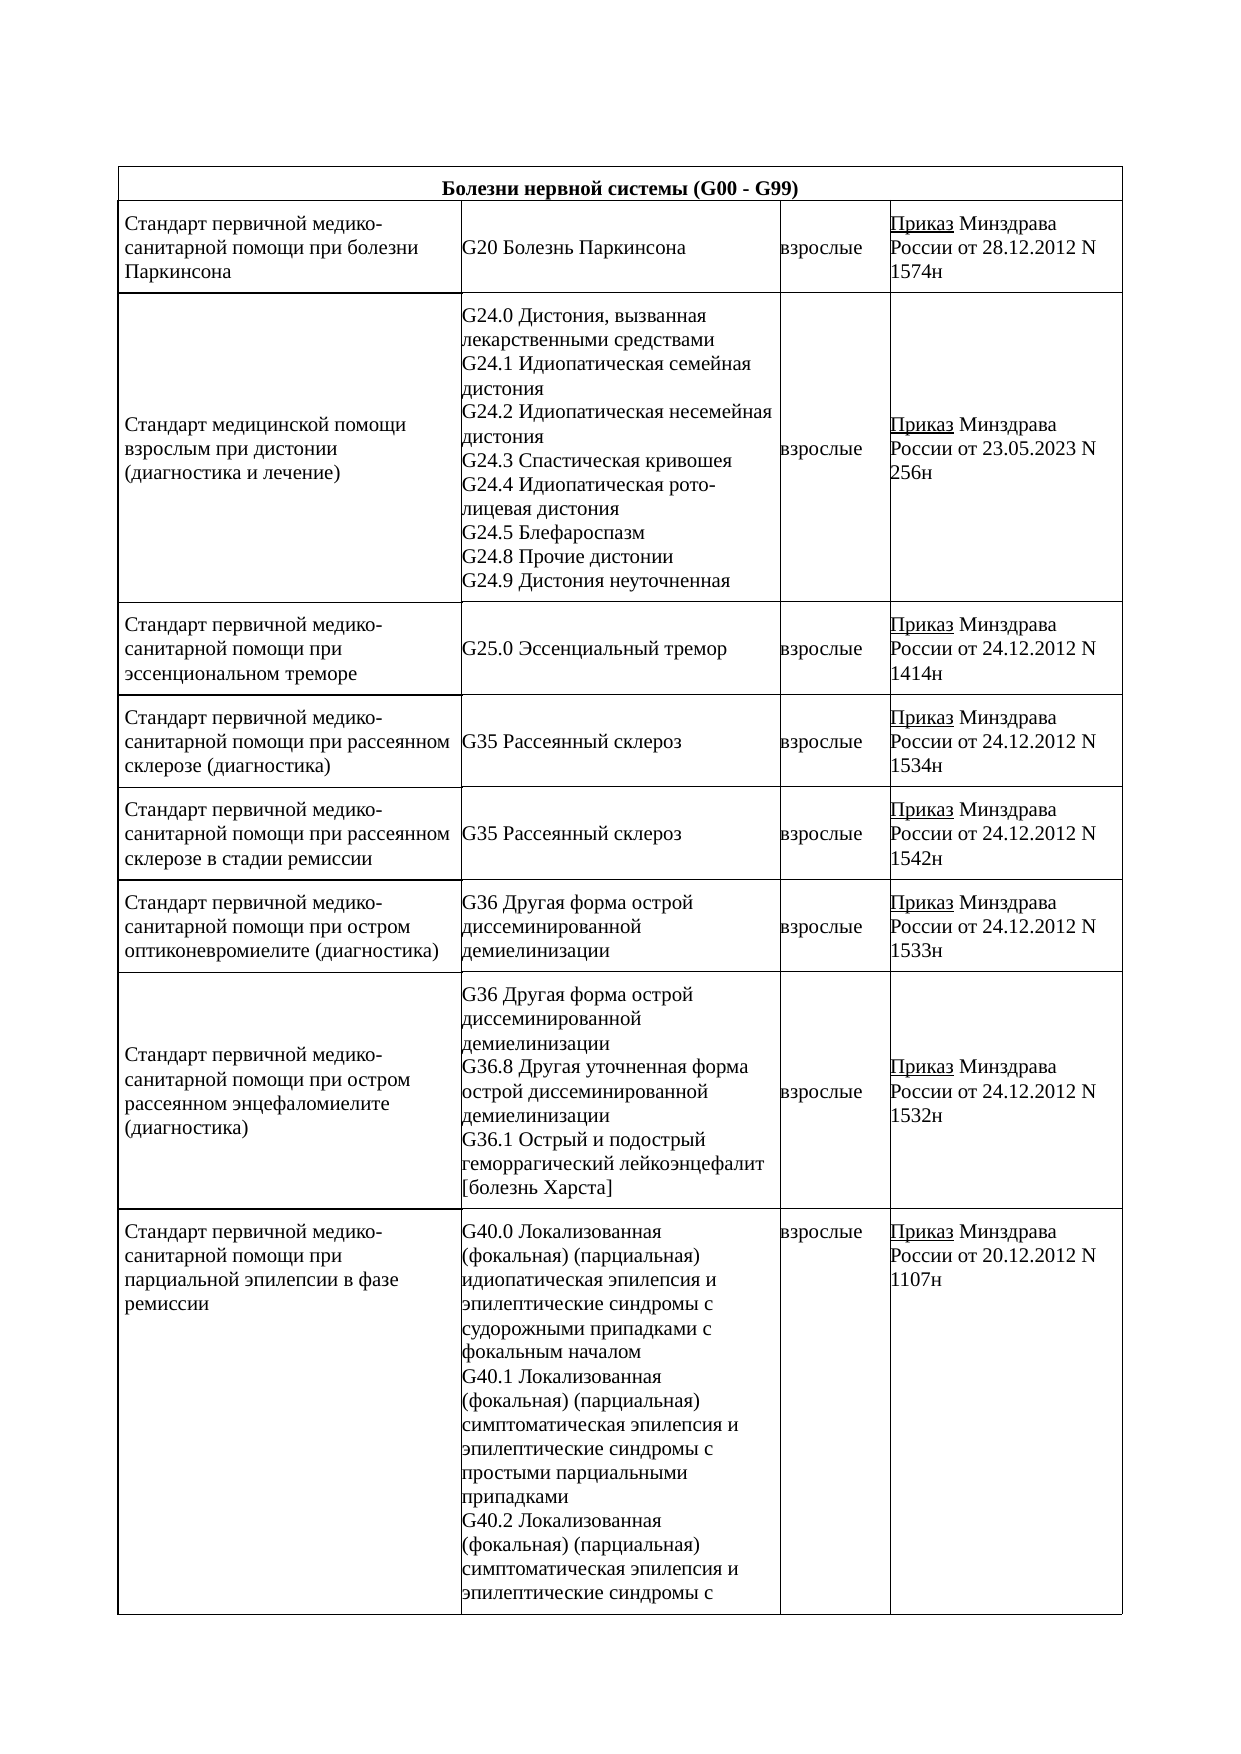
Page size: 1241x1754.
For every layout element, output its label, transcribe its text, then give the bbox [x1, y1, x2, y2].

table_cell Стандарт первичной медико-санитарной помощи при рассеянном склерозе в стадии ремиссии [119, 788, 461, 879]
table_cell Стандарт первичной медико-санитарной помощи при эссенциональном треморе [119, 603, 461, 694]
table_cell взрослые [781, 1209, 890, 1613]
table_cell Приказ Минздрава России от 24.12.2012 N 1542н [891, 787, 1122, 879]
table_cell взрослые [781, 880, 890, 971]
table_cell взрослые [781, 787, 890, 879]
table_cell Стандарт первичной медико-санитарной помощи при остром рассеянном энцефаломиелите (диагностика) [119, 973, 461, 1208]
table_cell Приказ Минздрава России от 23.05.2023 N 256н [891, 293, 1122, 601]
table_cell G25.0 Эссенциальный тремор [462, 602, 780, 694]
table_cell Приказ Минздрава России от 24.12.2012 N 1533н [891, 880, 1122, 971]
table_cell Приказ Минздрава России от 24.12.2012 N 1532н [891, 972, 1122, 1208]
table_cell взрослые [781, 201, 890, 292]
table_cell Приказ Минздрава России от 20.12.2012 N 1107н [891, 1209, 1122, 1613]
table_cell Стандарт первичной медико-санитарной помощи при парциальной эпилепсии в фазе ремиссии [119, 1210, 461, 1613]
table_cell G40.0 Локализованная (фокальная) (парциальная) идиопатическая эпилепсия и эпилептические синдромы с судорожными припадками с фокальным началом G40.1 Локализованная (фокальная) (парциальная) симптоматическая эпилепсия и эпилептические синдромы с простыми парциальными припадками G40.2 Локализованная (фокальная) (парциальная) симптоматическая эпилепсия и эпилептические синдромы с [462, 1209, 780, 1613]
table_header Болезни нервной системы (G00 - G99) [119, 167, 1122, 200]
table_cell G35 Рассеянный склероз [462, 787, 780, 879]
table_cell Приказ Минздрава России от 24.12.2012 N 1414н [891, 602, 1122, 694]
table_cell G36 Другая форма острой диссеминированной демиелинизации [462, 880, 780, 971]
table_cell взрослые [781, 695, 890, 786]
table_cell G36 Другая форма острой диссеминированной демиелинизации G36.8 Другая уточненная форма острой диссеминированной демиелинизации G36.1 Острый и подострый геморрагический лейкоэнцефалит [болезнь Харста] [462, 972, 780, 1208]
table_cell Стандарт первичной медико-санитарной помощи при болезни Паркинсона [119, 201, 461, 292]
table_cell Приказ Минздрава России от 28.12.2012 N 1574н [891, 201, 1122, 292]
table_cell Стандарт первичной медико-санитарной помощи при остром оптиконевромиелите (диагностика) [119, 881, 461, 971]
table_cell G20 Болезнь Паркинсона [462, 201, 780, 292]
table_cell взрослые [781, 972, 890, 1208]
table_cell взрослые [781, 602, 890, 694]
table_cell Стандарт первичной медико-санитарной помощи при рассеянном склерозе (диагностика) [119, 696, 461, 786]
table_cell взрослые [781, 293, 890, 601]
table_cell Приказ Минздрава России от 24.12.2012 N 1534н [891, 695, 1122, 786]
table_cell G24.0 Дистония, вызванная лекарственными средствами G24.1 Идиопатическая семейная дистония G24.2 Идиопатическая несемейная дистония G24.3 Спастическая кривошея G24.4 Идиопатическая рото-лицевая дистония G24.5 Блефароспазм G24.8 Прочие дистонии G24.9 Дистония неуточненная [462, 293, 780, 601]
table_cell G35 Рассеянный склероз [462, 695, 780, 786]
table_cell Стандарт медицинской помощи взрослым при дистонии (диагностика и лечение) [119, 294, 461, 601]
